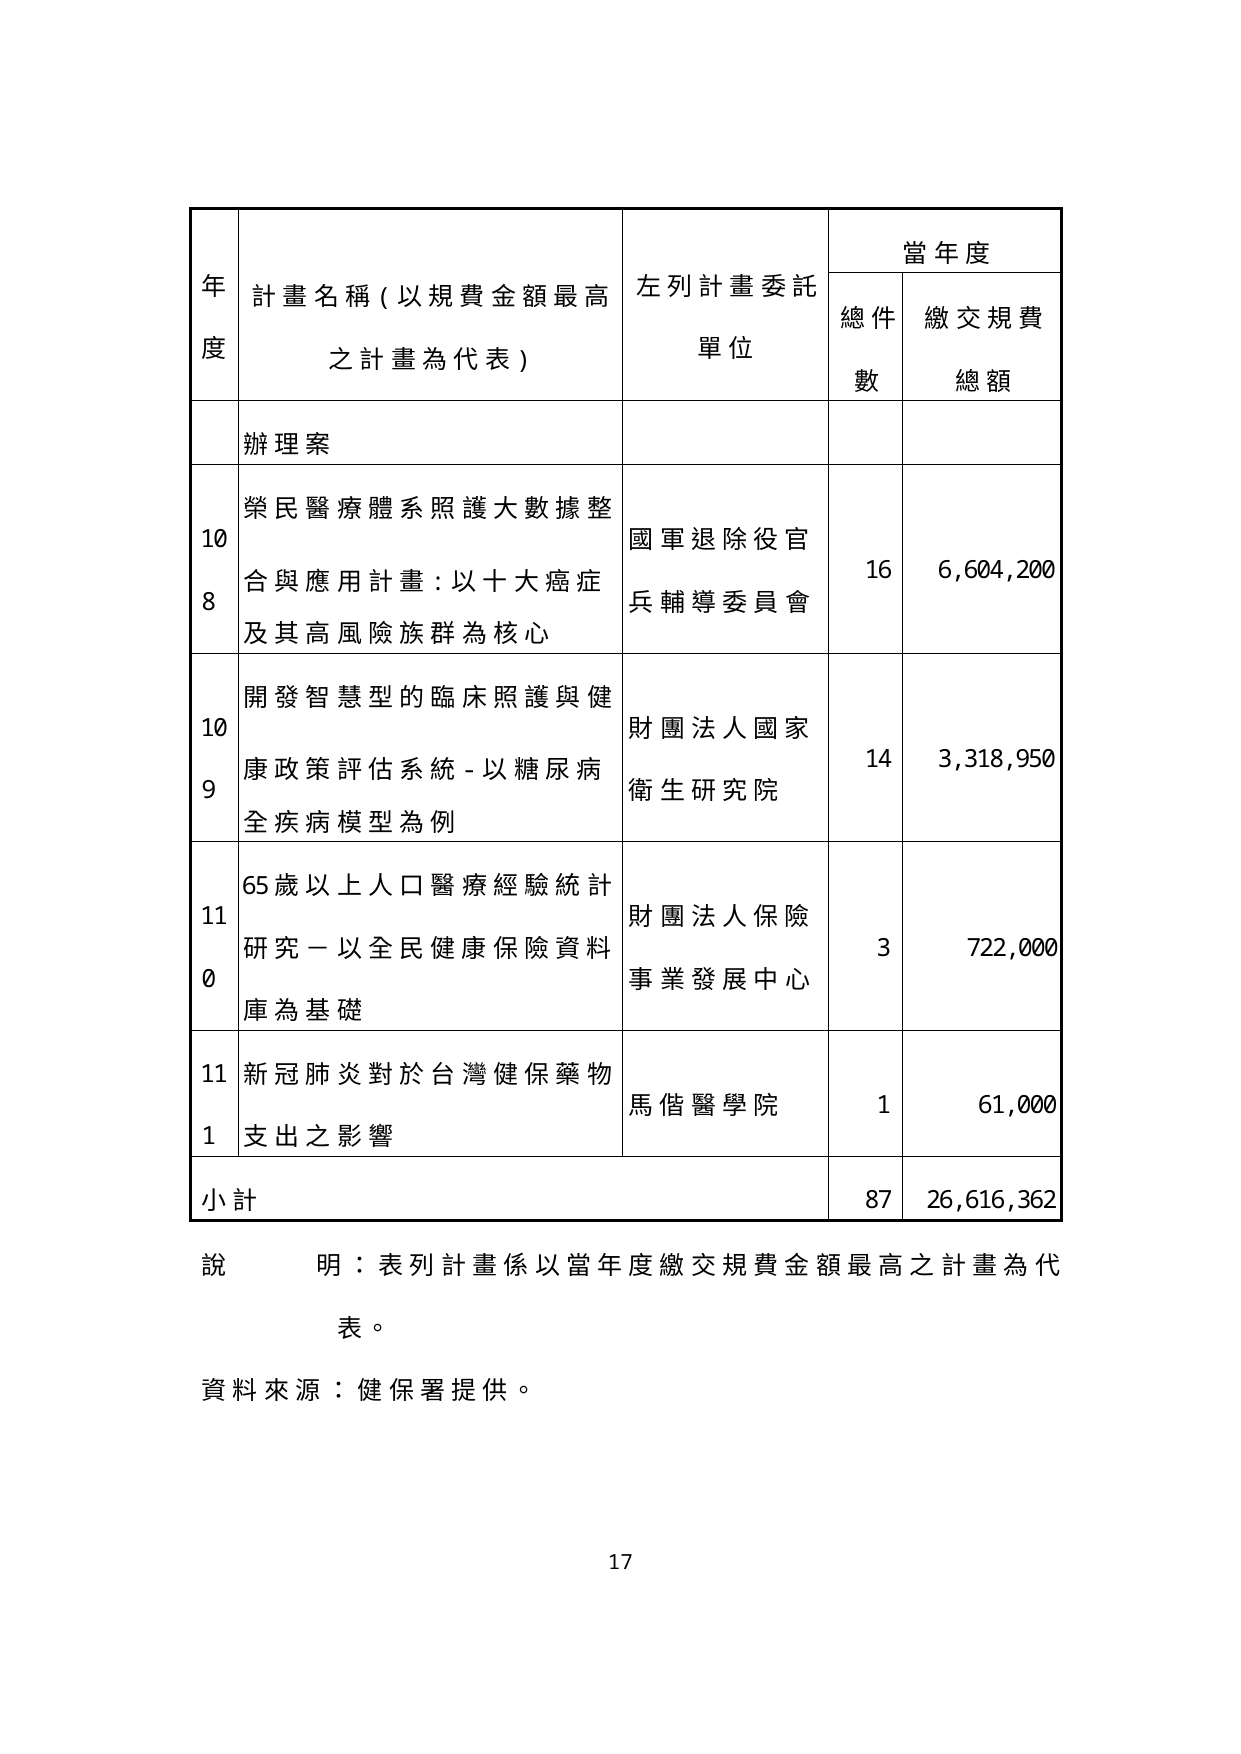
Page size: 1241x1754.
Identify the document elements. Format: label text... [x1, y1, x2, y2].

table_cell [192, 401, 238, 464]
table_cell 111 [192, 1031, 238, 1156]
table_cell 65歲以上人口醫療經驗統計研究－以全民健康保險資料庫為基礎 [239, 842, 622, 1029]
text 資料來源：健保署提供。 [177, 1347, 1063, 1410]
table_header 計畫名稱(以規費金額最高之計畫為代表) [239, 210, 622, 400]
table_cell 3 [829, 842, 902, 1029]
table_header 年度 [192, 210, 238, 400]
table_cell [829, 401, 902, 464]
table_cell 6,604,200 [903, 465, 1060, 652]
table_cell 16 [829, 465, 902, 652]
table_header 當年度 [829, 210, 1060, 272]
table_cell 109 [192, 654, 238, 841]
table_cell 26,616,362 [903, 1157, 1060, 1219]
table_cell 辦理案 [239, 401, 622, 464]
table_cell 108 [192, 465, 238, 652]
table_cell 馬偕醫學院 [623, 1031, 828, 1156]
table_cell 總件數 [829, 273, 902, 400]
table_cell 87 [829, 1157, 902, 1219]
table_cell 小計 [192, 1157, 828, 1219]
table_cell 財團法人保險事業發展中心 [623, 842, 828, 1029]
table_cell 新冠肺炎對於台灣健保藥物支出之影響 [239, 1031, 622, 1156]
table_cell 國軍退除役官兵輔導委員會 [623, 465, 828, 652]
table_cell 榮民醫療體系照護大數據整合與應用計畫:以十大癌症及其高風險族群為核心 [239, 465, 622, 652]
table_cell 110 [192, 842, 238, 1029]
table_cell [623, 401, 828, 464]
table_cell 722,000 [903, 842, 1060, 1029]
table_cell 財團法人國家衛生研究院 [623, 654, 828, 841]
table_cell 1 [829, 1031, 902, 1156]
table_cell 3,318,950 [903, 654, 1060, 841]
table_cell 繳交規費總額 [903, 273, 1060, 400]
table_cell [903, 401, 1060, 464]
table_cell 61,000 [903, 1031, 1060, 1156]
table_cell 14 [829, 654, 902, 841]
table_header 左列計畫委託單位 [623, 210, 828, 400]
text 說 明：表列計畫係以當年度繳交規費金額最高之計畫為代表。 [177, 1222, 1078, 1347]
table_cell 開發智慧型的臨床照護與健康政策評估系統-以糖尿病全疾病模型為例 [239, 654, 622, 841]
